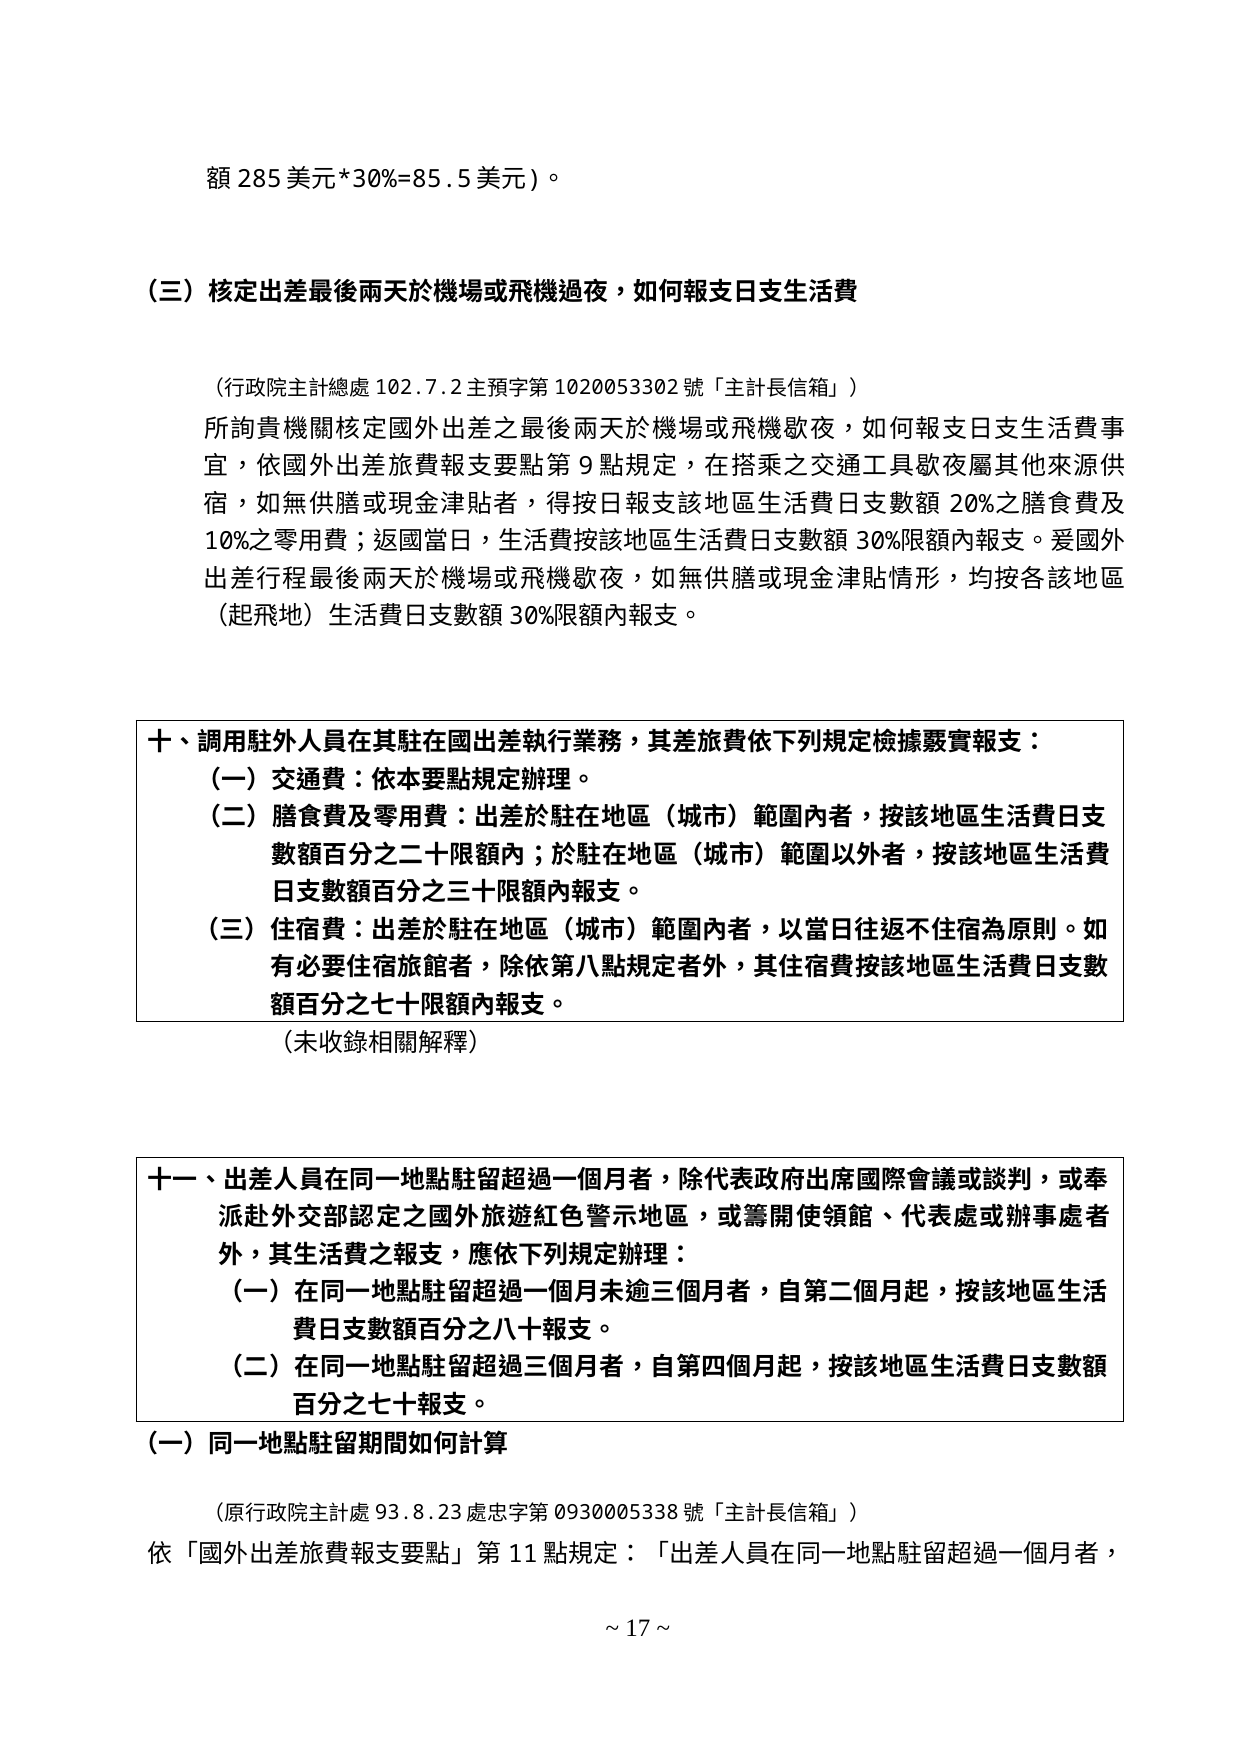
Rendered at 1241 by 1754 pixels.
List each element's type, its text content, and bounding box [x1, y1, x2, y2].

text （未收錄相關解釋） [268, 1022, 1126, 1059]
text 額285美元*30%=85.5美元)。 [207, 157, 1126, 195]
text （一）同一地點駐留期間如何計算 [133, 1422, 1126, 1459]
text （原行政院主計處93.8.23處忠字第0930005338號「主計長信箱」） [204, 1470, 1126, 1532]
table_header 十一、出差人員在同一地點駐留超過一個月者，除代表政府出席國際會議或談判，或奉派赴外交部認定之國外旅遊紅色警示地區，或籌開使領館、代表處或辦事處者外，其生活費之報支，應依下列規定辦理： （一）在同一地點駐留超過一個月未逾三個月者，自第二個月起，按該地區生活費日支數額百分之八十報支。 （二）在同一地點駐留超過三個月者，自第四個月起，按該地區生活費日支數額百分之七十報支。 [137, 1158, 1123, 1421]
table_header 十、調用駐外人員在其駐在國出差執行業務，其差旅費依下列規定檢據覈實報支： （一）交通費：依本要點規定辦理。 （二）膳食費及零用費：出差於駐在地區（城市）範圍內者，按該地區生活費日支數額百分之二十限額內；於駐在地區（城市）範圍以外者，按該地區生活費日支數額百分之三十限額內報支。 （三）住宿費：出差於駐在地區（城市）範圍內者，以當日往返不住宿為原則。如有必要住宿旅館者，除依第八點規定者外，其住宿費按該地區生活費日支數額百分之七十限額內報支。 [137, 721, 1123, 1021]
text 依「國外出差旅費報支要點」第11點規定：「出差人員在同一地點駐留超過一個月者， [148, 1532, 1126, 1570]
text （三）核定出差最後兩天於機場或飛機過夜，如何報支日支生活費 [133, 270, 1126, 307]
text 所詢貴機關核定國外出差之最後兩天於機場或飛機歇夜，如何報支日支生活費事宜，依國外出差旅費報支要點第9點規定，在搭乘之交通工具歇夜屬其他來源供宿，如無供膳或現金津貼者，得按日報支該地區生活費日支數額20%之膳食費及10%之零用費；返國當日，生活費按該地區生活費日支數額30%限額內報支。爰國外出差行程最後兩天於機場或飛機歇夜，如無供膳或現金津貼情形，均按各該地區（起飛地）生活費日支數額30%限額內報支。 [204, 407, 1126, 632]
text （行政院主計總處102.7.2主預字第1020053302號「主計長信箱」） [204, 345, 1126, 407]
